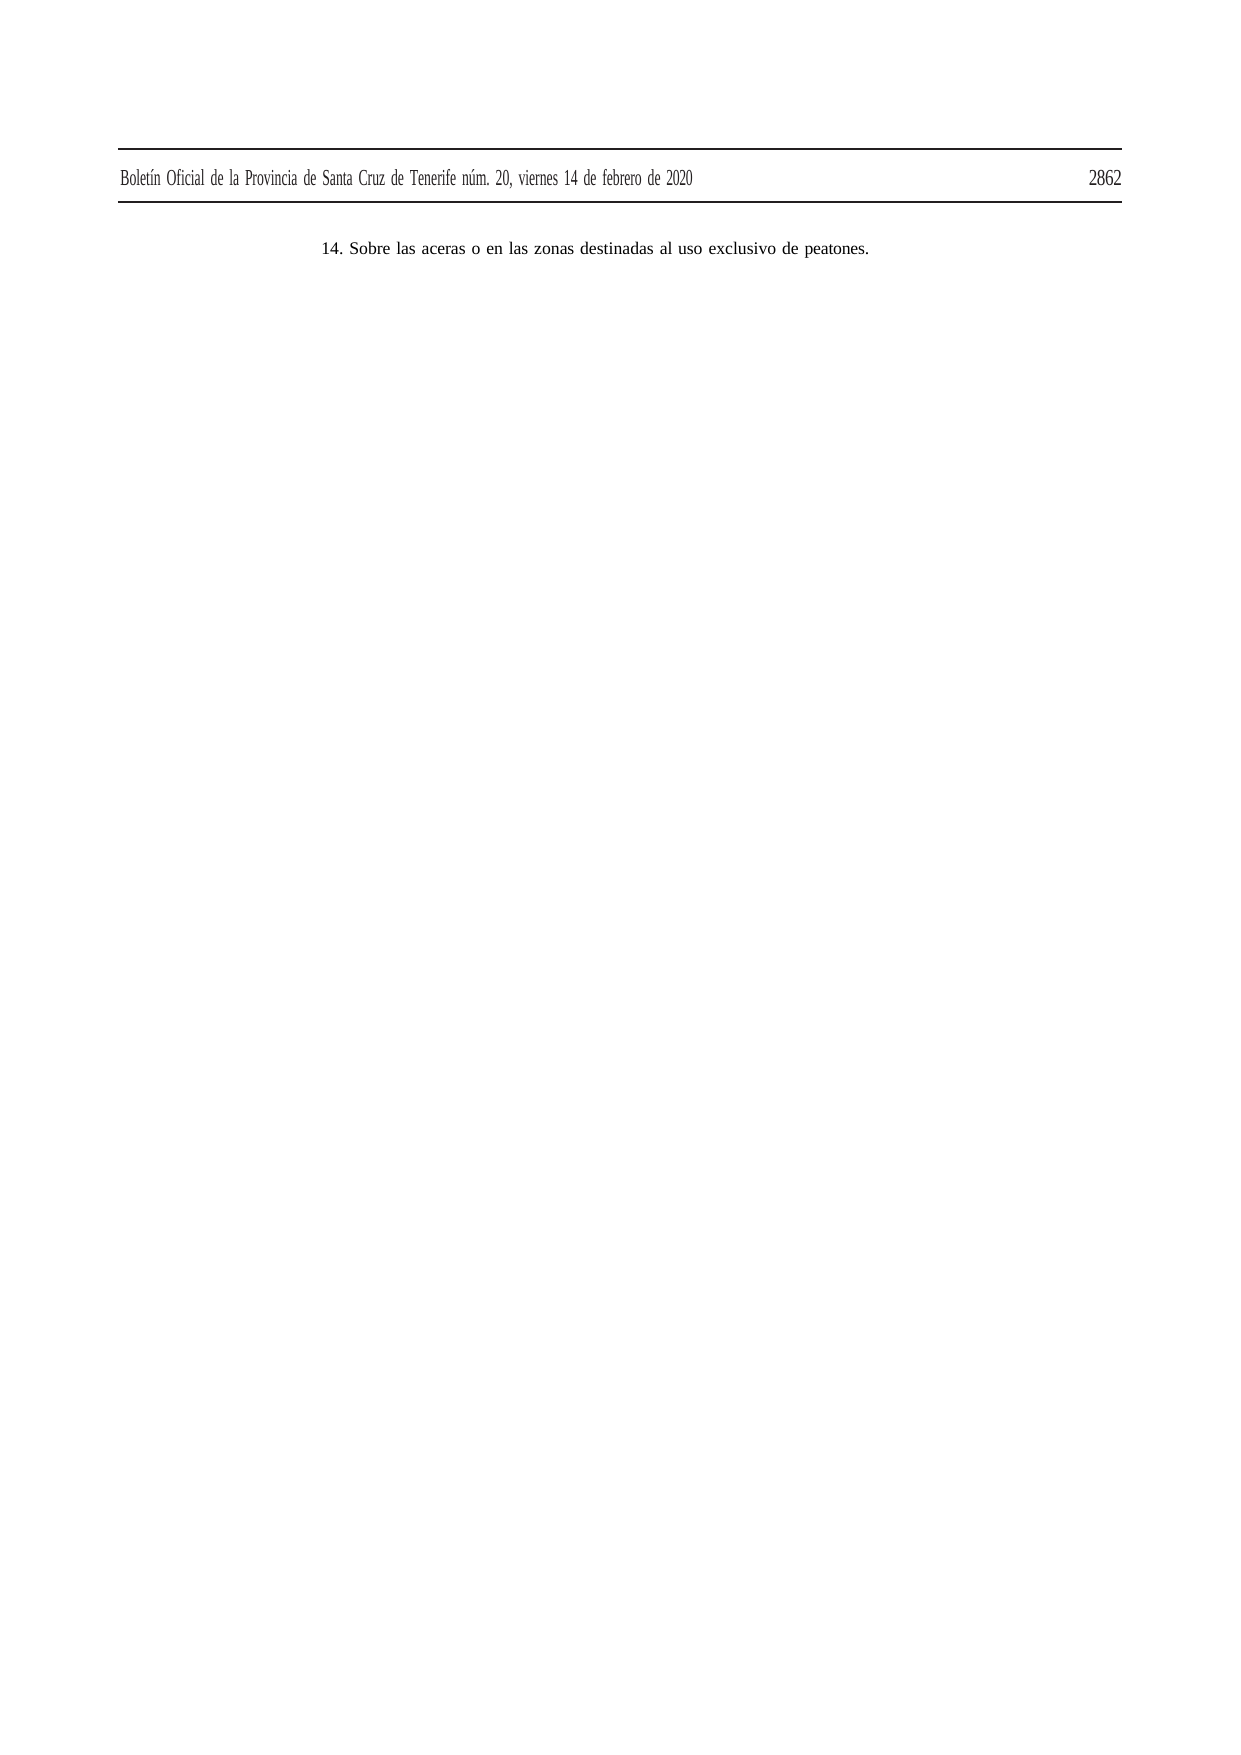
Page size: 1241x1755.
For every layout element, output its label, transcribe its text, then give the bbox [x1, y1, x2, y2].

list Sobre las aceras o en las zonas destinadas al uso exclusivo de peatones. [321, 238, 1134, 258]
